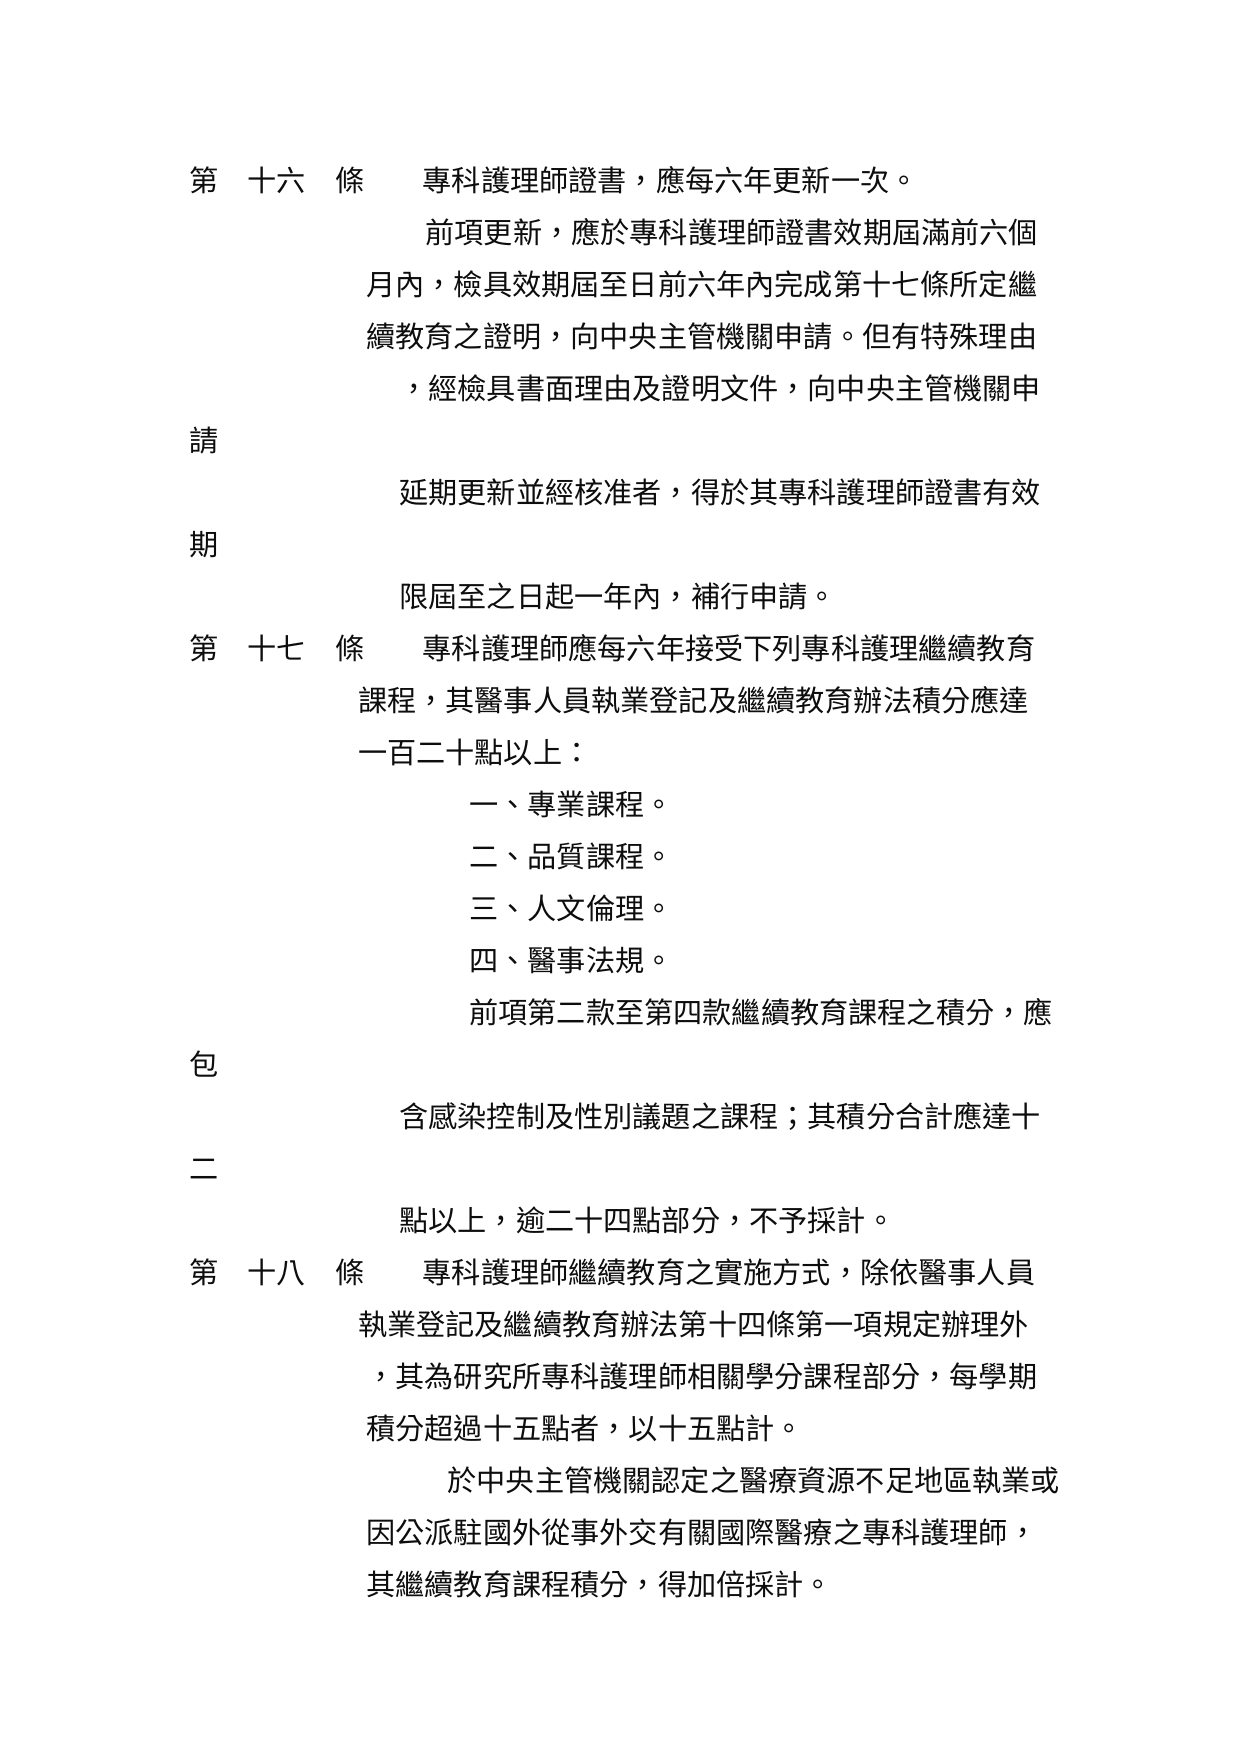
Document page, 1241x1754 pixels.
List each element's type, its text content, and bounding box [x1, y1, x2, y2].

text 執業登記及繼續教育辦法第十四條第一項規定辦理外 [189, 1293, 1062, 1346]
text 點以上，逾二十四點部分，不予採計。 [189, 1189, 1062, 1242]
text 一、專業課程。 [189, 774, 1062, 826]
text 第 十八 條 專科護理師繼續教育之實施方式，除依醫事人員 [189, 1242, 1062, 1293]
text 延期更新並經核准者，得於其專科護理師證書有效期 [189, 462, 1062, 566]
text 限屆至之日起一年內，補行申請。 [189, 566, 1062, 618]
text 二、品質課程。 [189, 826, 1062, 878]
text 課程，其醫事人員執業登記及繼續教育辦法積分應達 [189, 670, 1062, 722]
text 四、醫事法規。 [189, 930, 1062, 982]
text 含感染控制及性別議題之課程；其積分合計應達十二 [189, 1086, 1062, 1189]
text 第 十七 條 專科護理師應每六年接受下列專科護理繼續教育 [189, 618, 1062, 670]
text ，其為研究所專科護理師相關學分課程部分，每學期積分超過十五點者，以十五點計。 [366, 1346, 1062, 1449]
text 於中央主管機關認定之醫療資源不足地區執業或因公派駐國外從事外交有關國際醫療之專科護理師，其繼續教育課程積分，得加倍採計。 [307, 1449, 1062, 1605]
text 第 十六 條 專科護理師證書，應每六年更新一次。 [189, 150, 1062, 202]
text 前項更新，應於專科護理師證書效期屆滿前六個月內，檢具效期屆至日前六年內完成第十七條所定繼續教育之證明，向中央主管機關申請。但有特殊理由 [366, 202, 1062, 358]
text 一百二十點以上： [189, 722, 1062, 774]
text ，經檢具書面理由及證明文件，向中央主管機關申請 [189, 358, 1062, 462]
text 前項第二款至第四款繼續教育課程之積分，應包 [189, 982, 1062, 1086]
text 三、人文倫理。 [189, 878, 1062, 930]
